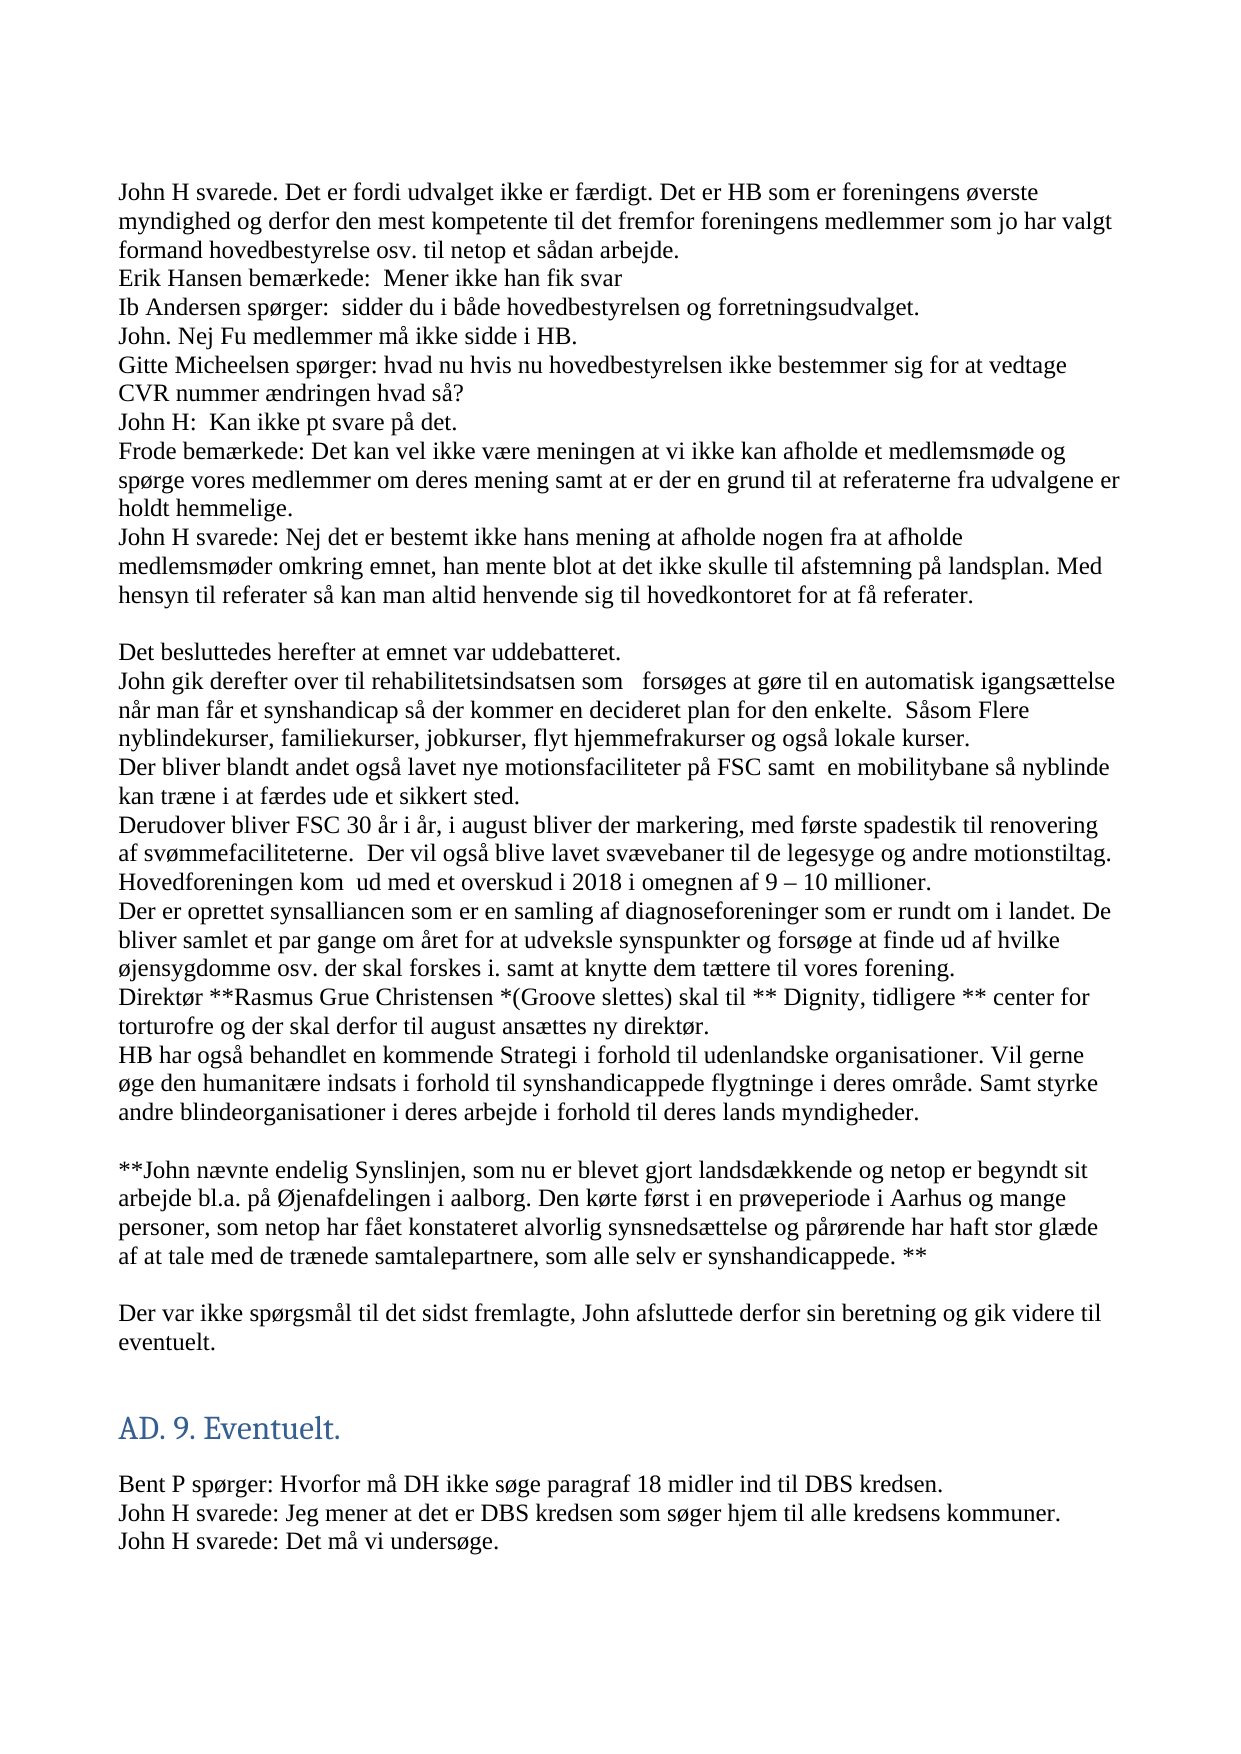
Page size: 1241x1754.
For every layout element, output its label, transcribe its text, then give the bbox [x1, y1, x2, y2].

text Der bliver blandt andet også lavet nye motionsfaciliteter på FSC samt en mobilitybane så nyblinde kan træne i at færdes ude et sikkert sted. [118, 752, 1122, 810]
text Direktør **Rasmus Grue Christensen *(Groove slettes) skal til ** Dignity, tidligere ** center for torturofre og der skal derfor til august ansættes ny direktør. [118, 982, 1122, 1040]
text Ib Andersen spørger: sidder du i både hovedbestyrelsen og forretningsudvalget. [118, 292, 1122, 321]
text John H svarede. Det er fordi udvalget ikke er færdigt. Det er HB som er foreningens øverste myndighed og derfor den mest kompetente til det fremfor foreningens medlemmer som jo har valgt formand hovedbestyrelse osv. til netop et sådan arbejde. [118, 177, 1122, 263]
text Hovedforeningen kom ud med et overskud i 2018 i omegnen af 9 – 10 millioner. [118, 867, 1122, 896]
text John gik derefter over til rehabilitetsindsatsen som forsøges at gøre til en automatisk igangsættelse når man får et synshandicap så der kommer en decideret plan for den enkelte. Såsom Flere nyblindekurser, familiekurser, jobkurser, flyt hjemmefrakurser og også lokale kurser. [118, 666, 1122, 752]
text **John nævnte endelig Synslinjen, som nu er blevet gjort landsdækkende og netop er begyndt sit arbejde bl.a. på Øjenafdelingen i aalborg. Den kørte først i en prøveperiode i Aarhus og mange personer, som netop har fået konstateret alvorlig synsnedsættelse og pårørende har haft stor glæde af at tale med de trænede samtalepartnere, som alle selv er synshandicappede. ** [118, 1155, 1122, 1270]
text Gitte Micheelsen spørger: hvad nu hvis nu hovedbestyrelsen ikke bestemmer sig for at vedtage CVR nummer ændringen hvad så? [118, 350, 1122, 407]
text Der er oprettet synsalliancen som er en samling af diagnoseforeninger som er rundt om i landet. De bliver samlet et par gange om året for at udveksle synspunkter og forsøge at finde ud af hvilke øjensygdomme osv. der skal forskes i. samt at knytte dem tættere til vores forening. [118, 896, 1122, 982]
text John. Nej Fu medlemmer må ikke sidde i HB. [118, 321, 1122, 350]
text John H svarede: Jeg mener at det er DBS kredsen som søger hjem til alle kredsens kommuner. [118, 1498, 1122, 1526]
text John H svarede: Det må vi undersøge. [118, 1526, 1122, 1555]
text Der var ikke spørgsmål til det sidst fremlagte, John afsluttede derfor sin beretning og gik videre til eventuelt. [118, 1298, 1122, 1356]
text John H: Kan ikke pt svare på det. [118, 407, 1122, 436]
text Frode bemærkede: Det kan vel ikke være meningen at vi ikke kan afholde et medlemsmøde og spørge vores medlemmer om deres mening samt at er der en grund til at referaterne fra udvalgene er holdt hemmelige. [118, 436, 1122, 522]
text John H svarede: Nej det er bestemt ikke hans mening at afholde nogen fra at afholde medlemsmøder omkring emnet, han mente blot at det ikke skulle til afstemning på landsplan. Med hensyn til referater så kan man altid henvende sig til hovedkontoret for at få referater. [118, 522, 1122, 608]
text Det besluttedes herefter at emnet var uddebatteret. [118, 637, 1122, 666]
subtitle AD. 9. Eventuelt. [118, 1410, 1122, 1448]
text HB har også behandlet en kommende Strategi i forhold til udenlandske organisationer. Vil gerne øge den humanitære indsats i forhold til synshandicappede flygtninge i deres område. Samt styrke andre blindeorganisationer i deres arbejde i forhold til deres lands myndigheder. [118, 1040, 1122, 1126]
text Erik Hansen bemærkede: Mener ikke han fik svar [118, 263, 1122, 292]
text Bent P spørger: Hvorfor må DH ikke søge paragraf 18 midler ind til DBS kredsen. [118, 1469, 1122, 1498]
text Derudover bliver FSC 30 år i år, i august bliver der markering, med første spadestik til renovering af svømmefaciliteterne. Der vil også blive lavet svævebaner til de legesyge og andre motionstiltag. [118, 810, 1122, 867]
